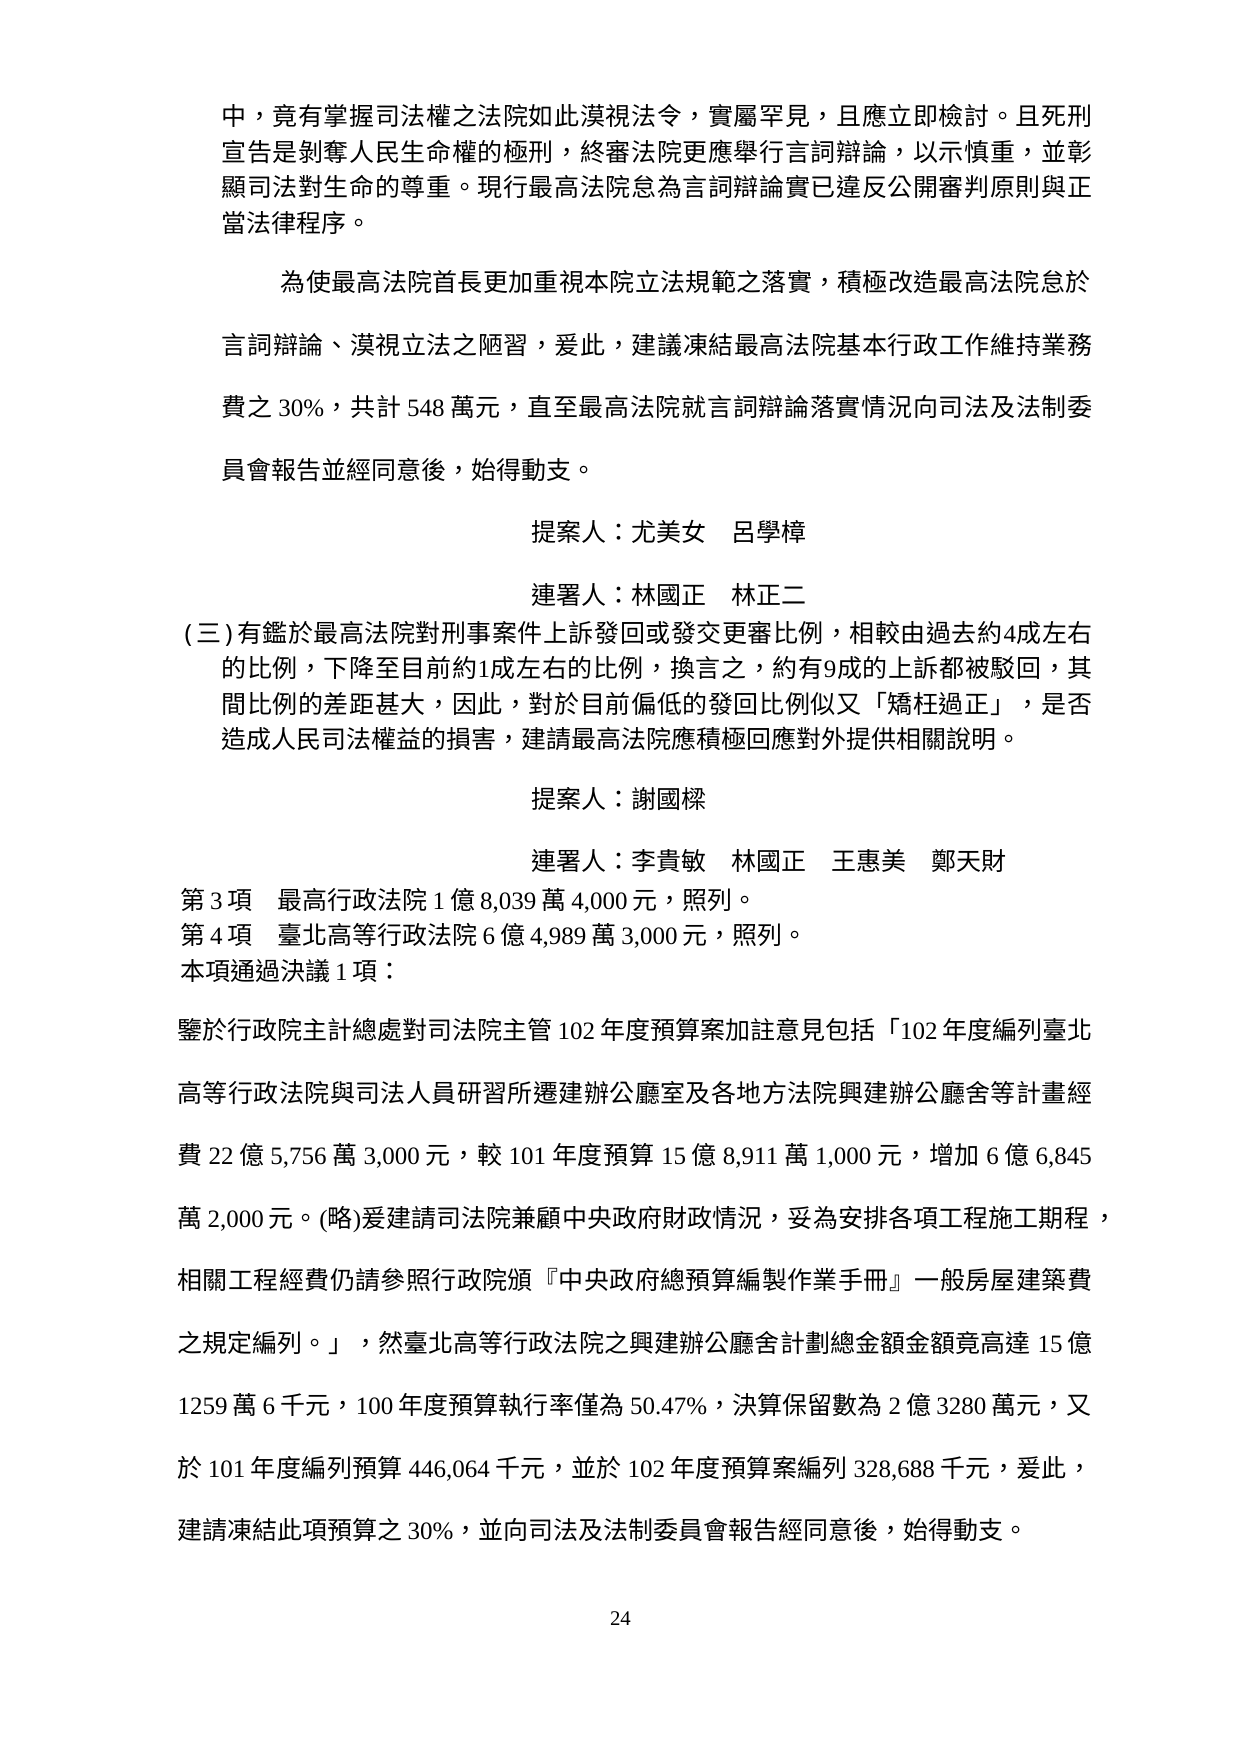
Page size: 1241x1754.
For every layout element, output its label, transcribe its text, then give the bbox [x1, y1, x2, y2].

text 連署人：林國正 林正二 [177, 552, 1092, 614]
text 第3項 最高行政法院1億8,039萬4,000元，照列。 [148, 881, 1092, 916]
text (二)立法院於2003年修正民事訴訟法，將該法第474條第1項修正為「第三審之判決，應經言詞辯論為之。但法院認為不必要時，不再此限。」以保障當事人在公開法庭言詞辯論之權利，並發揮法律審之功能，以提升人民對裁判之信賴，另刑事訴訟法亦規範法院於認為有必要時，得行言詞辯論。然，最高法院鮮少召開言詞辯論，亦未陳述不行言詞辯論之理由，已屬徹底蔑視立法權，於法治國之中，竟有掌握司法權之法院如此漠視法令，實屬罕見，且應立即檢討。且死刑宣告是剝奪人民生命權的極刑，終審法院更應舉行言詞辯論，以示慎重，並彰顯司法對生命的尊重。現行最高法院怠為言詞辯論實已違反公開審判原則與正當法律程序。 [180, 97, 1092, 239]
text 提案人：謝國樑 [177, 756, 1092, 818]
text 提案人：尤美女 呂學樟 [177, 489, 1092, 552]
text 連署人：李貴敏 林國正 王惠美 鄭天財 [177, 818, 1092, 881]
text 第4項 臺北高等行政法院6億4,989萬3,000元，照列。 [148, 916, 1092, 952]
text 本項通過決議1項： [148, 952, 1092, 987]
text 為使最高法院首長更加重視本院立法規範之落實，積極改造最高法院怠於言詞辯論、漠視立法之陋習，爰此，建議凍結最高法院基本行政工作維持業務費之30%，共計548萬元，直至最高法院就言詞辯論落實情況向司法及法制委員會報告並經同意後，始得動支。 [222, 239, 1092, 489]
text 鑒於行政院主計總處對司法院主管102年度預算案加註意見包括「102年度編列臺北高等行政法院與司法人員研習所遷建辦公廳室及各地方法院興建辦公廳舍等計畫經費22億5,756萬3,000元，較101年度預算15億8,911萬1,000元，增加6億6,845萬2,000元。(略)爰建請司法院兼顧中央政府財政情況，妥為安排各項工程施工期程，相關工程經費仍請參照行政院頒『中央政府總預算編製作業手冊』一般房屋建築費之規定編列。」，然臺北高等行政法院之興建辦公廳舍計劃總金額金額竟高達15億1259萬6千元，100年度預算執行率僅為50.47%，決算保留數為2億3280萬元，又於101年度編列預算446,064千元，並於102年度預算案編列328,688千元，爰此，建請凍結此項預算之30%，並向司法及法制委員會報告經同意後，始得動支。 [177, 987, 1092, 1549]
text (三)有鑑於最高法院對刑事案件上訴發回或發交更審比例，相較由過去約4成左右的比例，下降至目前約1成左右的比例，換言之，約有9成的上訴都被駁回，其間比例的差距甚大，因此，對於目前偏低的發回比例似又「矯枉過正」，是否造成人民司法權益的損害，建請最高法院應積極回應對外提供相關說明。 [180, 614, 1092, 756]
